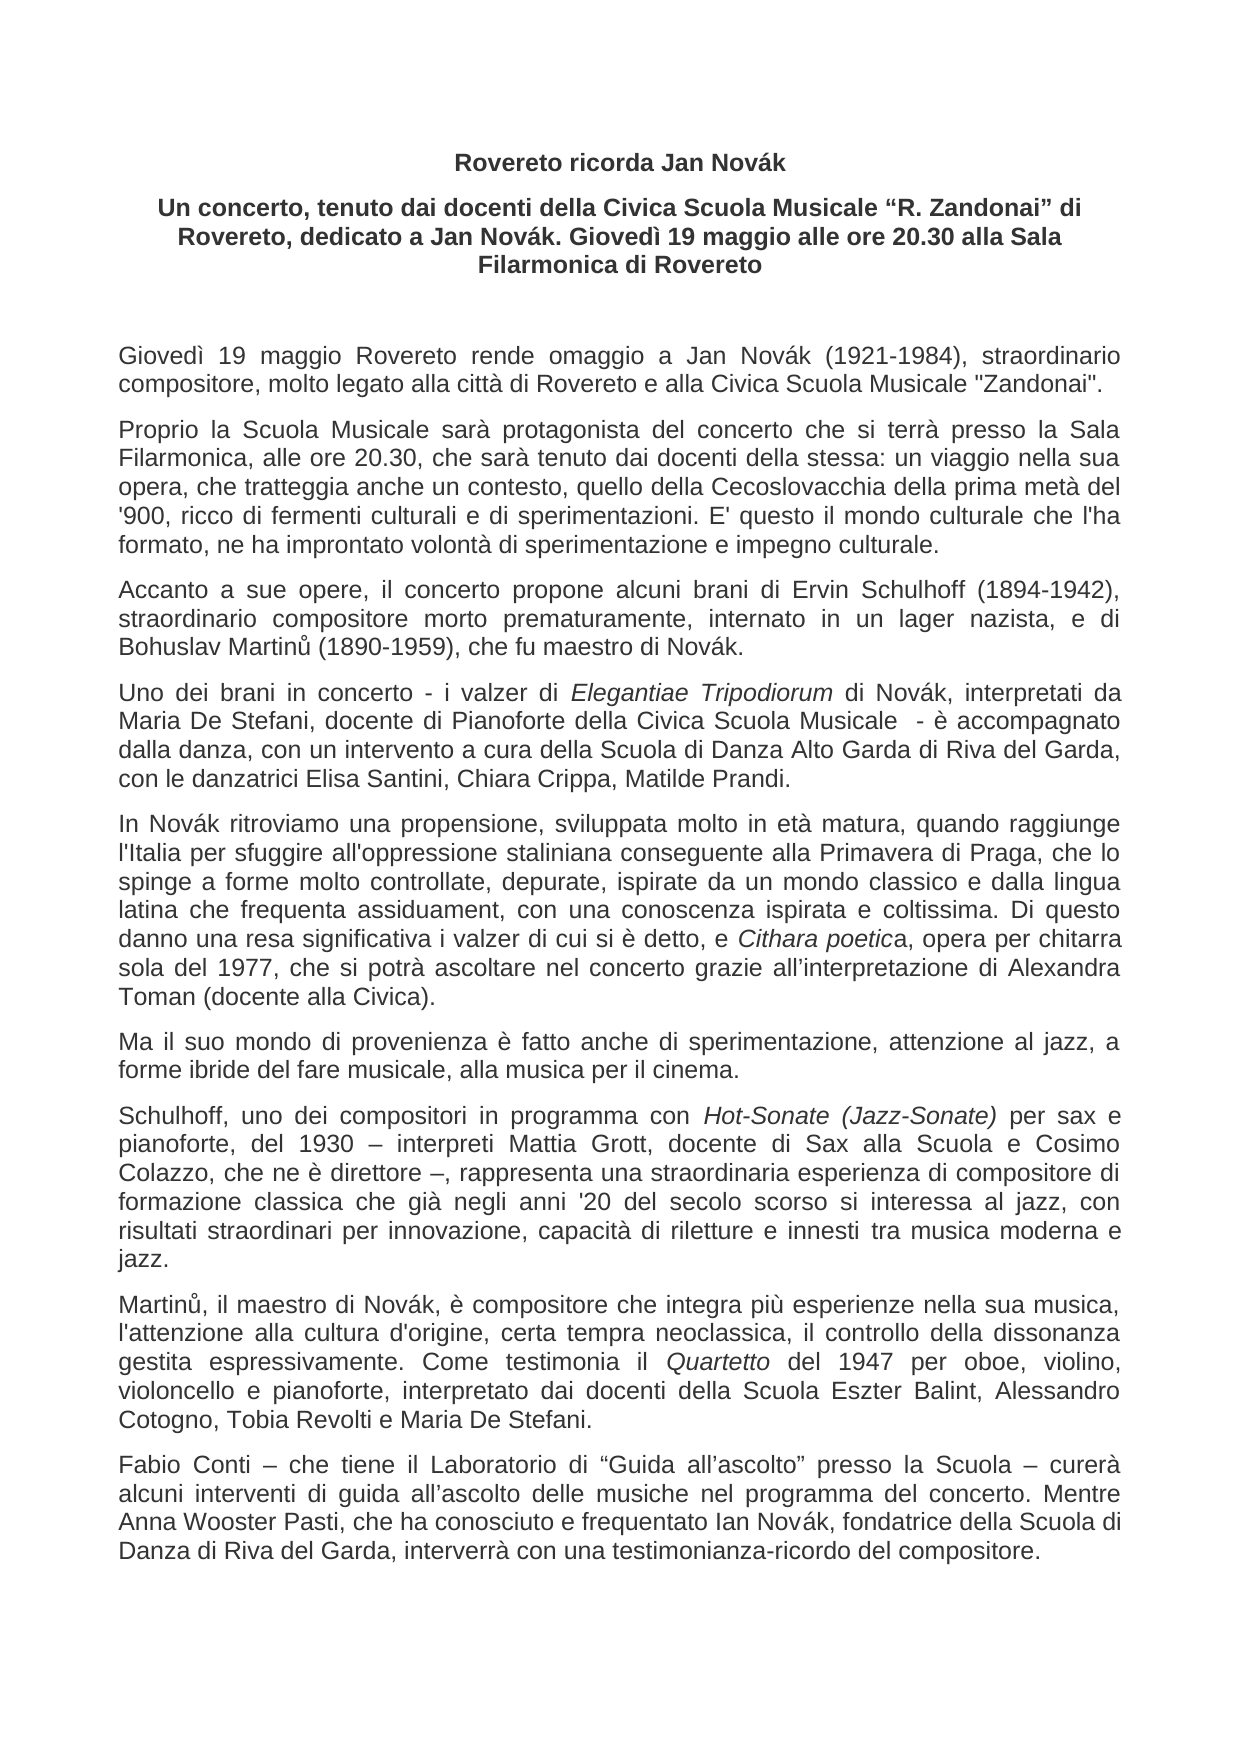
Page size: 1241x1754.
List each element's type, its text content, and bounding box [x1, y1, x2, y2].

text Proprio la Scuola Musicale sarà protagonista del concerto che si terrà presso la Sala Filarmonica, alle ore 20.30, che sarà tenuto dai docenti della stessa: un viaggio nella sua opera, che tratteggia anche un contesto, quello della Cecoslovacchia della prima metà del '900, ricco di fermenti culturali e di sperimentazioni. E' questo il mondo culturale che l'ha formato, ne ha improntato volontà di sperimentazione e impegno culturale. [118, 415, 1122, 558]
text Uno dei brani in concerto - i valzer di Elegantiae Tripodiorum di Novák, interpretati da Maria De Stefani, docente di Pianoforte della Civica Scuola Musicale - è accompagnato dalla danza, con un intervento a cura della Scuola di Danza Alto Garda di Riva del Garda, con le danzatrici Elisa Santini, Chiara Crippa, Matilde Prandi. [118, 678, 1122, 793]
text In Novák ritroviamo una propensione, sviluppata molto in età matura, quando raggiunge l'Italia per sfuggire all'oppressione staliniana conseguente alla Primavera di Praga, che lo spinge a forme molto controllate, depurate, ispirate da un mondo classico e dalla lingua latina che frequenta assiduament, con una conoscenza ispirata e coltissima. Di questo danno una resa significativa i valzer di cui si è detto, e Cithara poetica, opera per chitarra sola del 1977, che si potrà ascoltare nel concerto grazie all’interpretazione di Alexandra Toman (docente alla Civica). [118, 809, 1122, 1010]
text Fabio Conti – che tiene il Laboratorio di “Guida all’ascolto” presso la Scuola – curerà alcuni interventi di guida all’ascolto delle musiche nel programma del concerto. Mentre Anna Wooster Pasti, che ha conosciuto e frequentato Ian Novák, fondatrice della Scuola di Danza di Riva del Garda, interverrà con una testimonianza-ricordo del compositore. [118, 1450, 1122, 1565]
text Un concerto, tenuto dai docenti della Civica Scuola Musicale “R. Zandonai” di Rovereto, dedicato a Jan Novák. Giovedì 19 maggio alle ore 20.30 alla Sala Filarmonica di Rovereto [118, 193, 1122, 279]
text Martinů, il maestro di Novák, è compositore che integra più esperienze nella sua musica, l'attenzione alla cultura d'origine, certa tempra neoclassica, il controllo della dissonanza gestita espressivamente. Come testimonia il Quartetto del 1947 per oboe, violino, violoncello e pianoforte, interpretato dai docenti della Scuola Eszter Balint, Alessandro Cotogno, Tobia Revolti e Maria De Stefani. [118, 1290, 1122, 1433]
text Rovereto ricorda Jan Novák [118, 148, 1122, 176]
text Accanto a sue opere, il concerto propone alcuni brani di Ervin Schulhoff (1894-1942), straordinario compositore morto prematuramente, internato in un lager nazista, e di Bohuslav Martinů (1890-1959), che fu maestro di Novák. [118, 575, 1122, 661]
text Schulhoff, uno dei compositori in programma con Hot-Sonate (Jazz-Sonate) per sax e pianoforte, del 1930 – interpreti Mattia Grott, docente di Sax alla Scuola e Cosimo Colazzo, che ne è direttore –, rappresenta una straordinaria esperienza di compositore di formazione classica che già negli anni '20 del secolo scorso si interessa al jazz, con risultati straordinari per innovazione, capacità di riletture e innesti tra musica moderna e jazz. [118, 1101, 1122, 1273]
text Ma il suo mondo di provenienza è fatto anche di sperimentazione, attenzione al jazz, a forme ibride del fare musicale, alla musica per il cinema. [118, 1027, 1122, 1084]
text Giovedì 19 maggio Rovereto rende omaggio a Jan Novák (1921-1984), straordinario compositore, molto legato alla città di Rovereto e alla Civica Scuola Musicale "Zandonai". [118, 341, 1122, 398]
